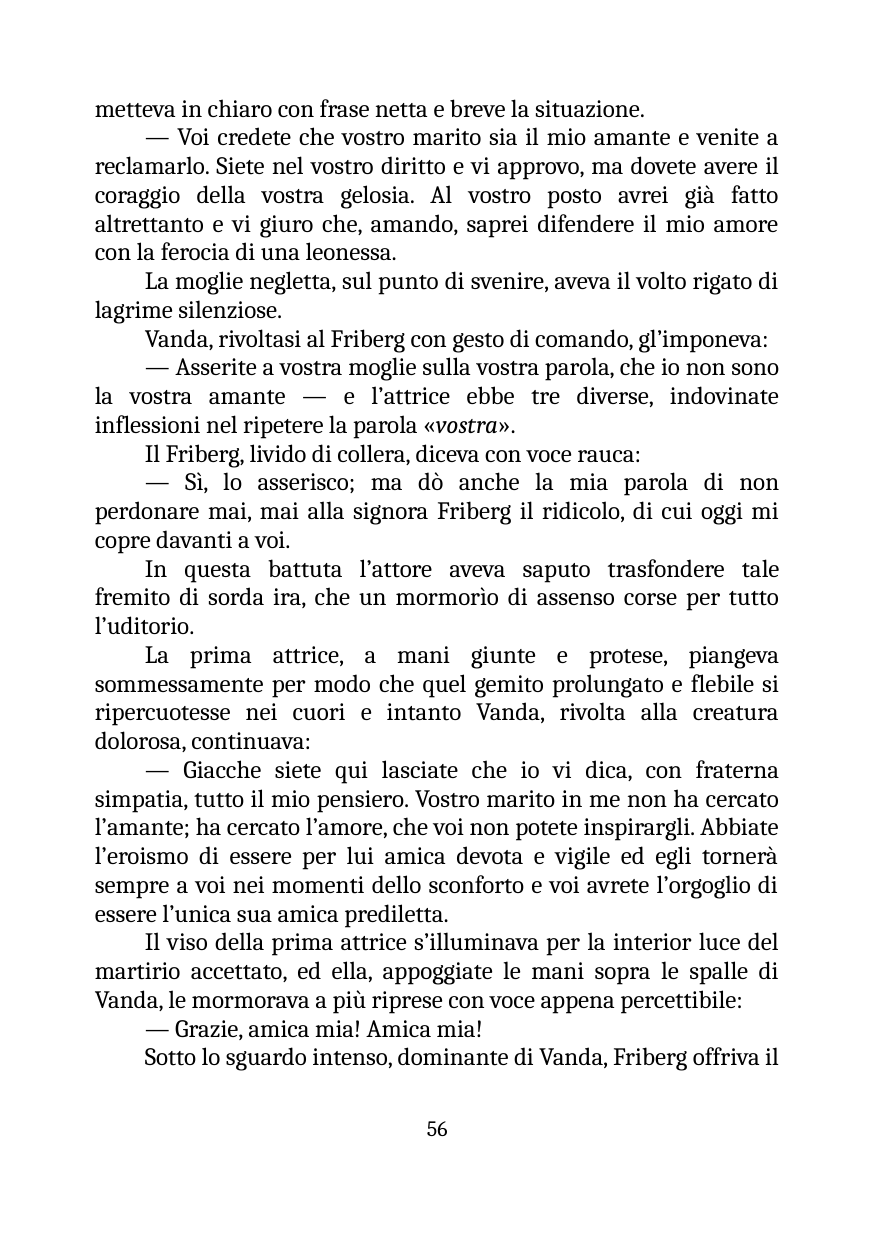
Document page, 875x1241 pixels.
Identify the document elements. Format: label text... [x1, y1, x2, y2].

text Sotto lo sguardo intenso, dominante di Vanda, Friberg offriva il [94, 1043, 779, 1072]
text — Grazie, amica mia! Amica mia! [94, 1014, 779, 1043]
text — Sì, lo asserisco; ma dò anche la mia parola di non perdonare mai, mai alla signora Friberg il ridicolo, di cui oggi mi copre davanti a voi. [94, 468, 779, 554]
text La moglie negletta, sul punto di svenire, aveva il volto rigato di lagrime silenziose. [94, 267, 779, 324]
text Vanda, rivoltasi al Friberg con gesto di comando, gl’imponeva: [94, 324, 779, 353]
text La prima attrice, a mani giunte e protese, piangeva sommessamente per modo che quel gemito prolungato e flebile si ripercuotesse nei cuori e intanto Vanda, rivolta alla creatura dolorosa, continuava: [94, 641, 779, 756]
text — Voi credete che vostro marito sia il mio amante e venite a reclamarlo. Siete nel vostro diritto e vi approvo, ma dovete avere il coraggio della vostra gelosia. Al vostro posto avrei già fatto altrettanto e vi giuro che, amando, saprei difendere il mio amore con la ferocia di una leonessa. [94, 123, 779, 267]
text In questa battuta l’attore aveva saputo trasfondere tale fremito di sorda ira, che un mormorìo di assenso corse per tutto l’uditorio. [94, 554, 779, 641]
text — Asserite a vostra moglie sulla vostra parola, che io non sono la vostra amante — e l’attrice ebbe tre diverse, indovinate inflessioni nel ripetere la parola «vostra». [94, 353, 779, 439]
text — Giacche siete qui lasciate che io vi dica, con fraterna simpatia, tutto il mio pensiero. Vostro marito in me non ha cercato l’amante; ha cercato l’amore, che voi non potete inspirargli. Abbiate l’eroismo di essere per lui amica devota e vigile ed egli tornerà sempre a voi nei momenti dello sconforto e voi avrete l’orgoglio di essere l’unica sua amica prediletta. [94, 756, 779, 928]
text Il viso della prima attrice s’illuminava per la interior luce del martirio accettato, ed ella, appoggiate le mani sopra le spalle di Vanda, le mormorava a più riprese con voce appena percettibile: [94, 928, 779, 1014]
text metteva in chiaro con frase netta e breve la situazione. [94, 94, 779, 123]
text Il Friberg, livido di collera, diceva con voce rauca: [94, 439, 779, 468]
